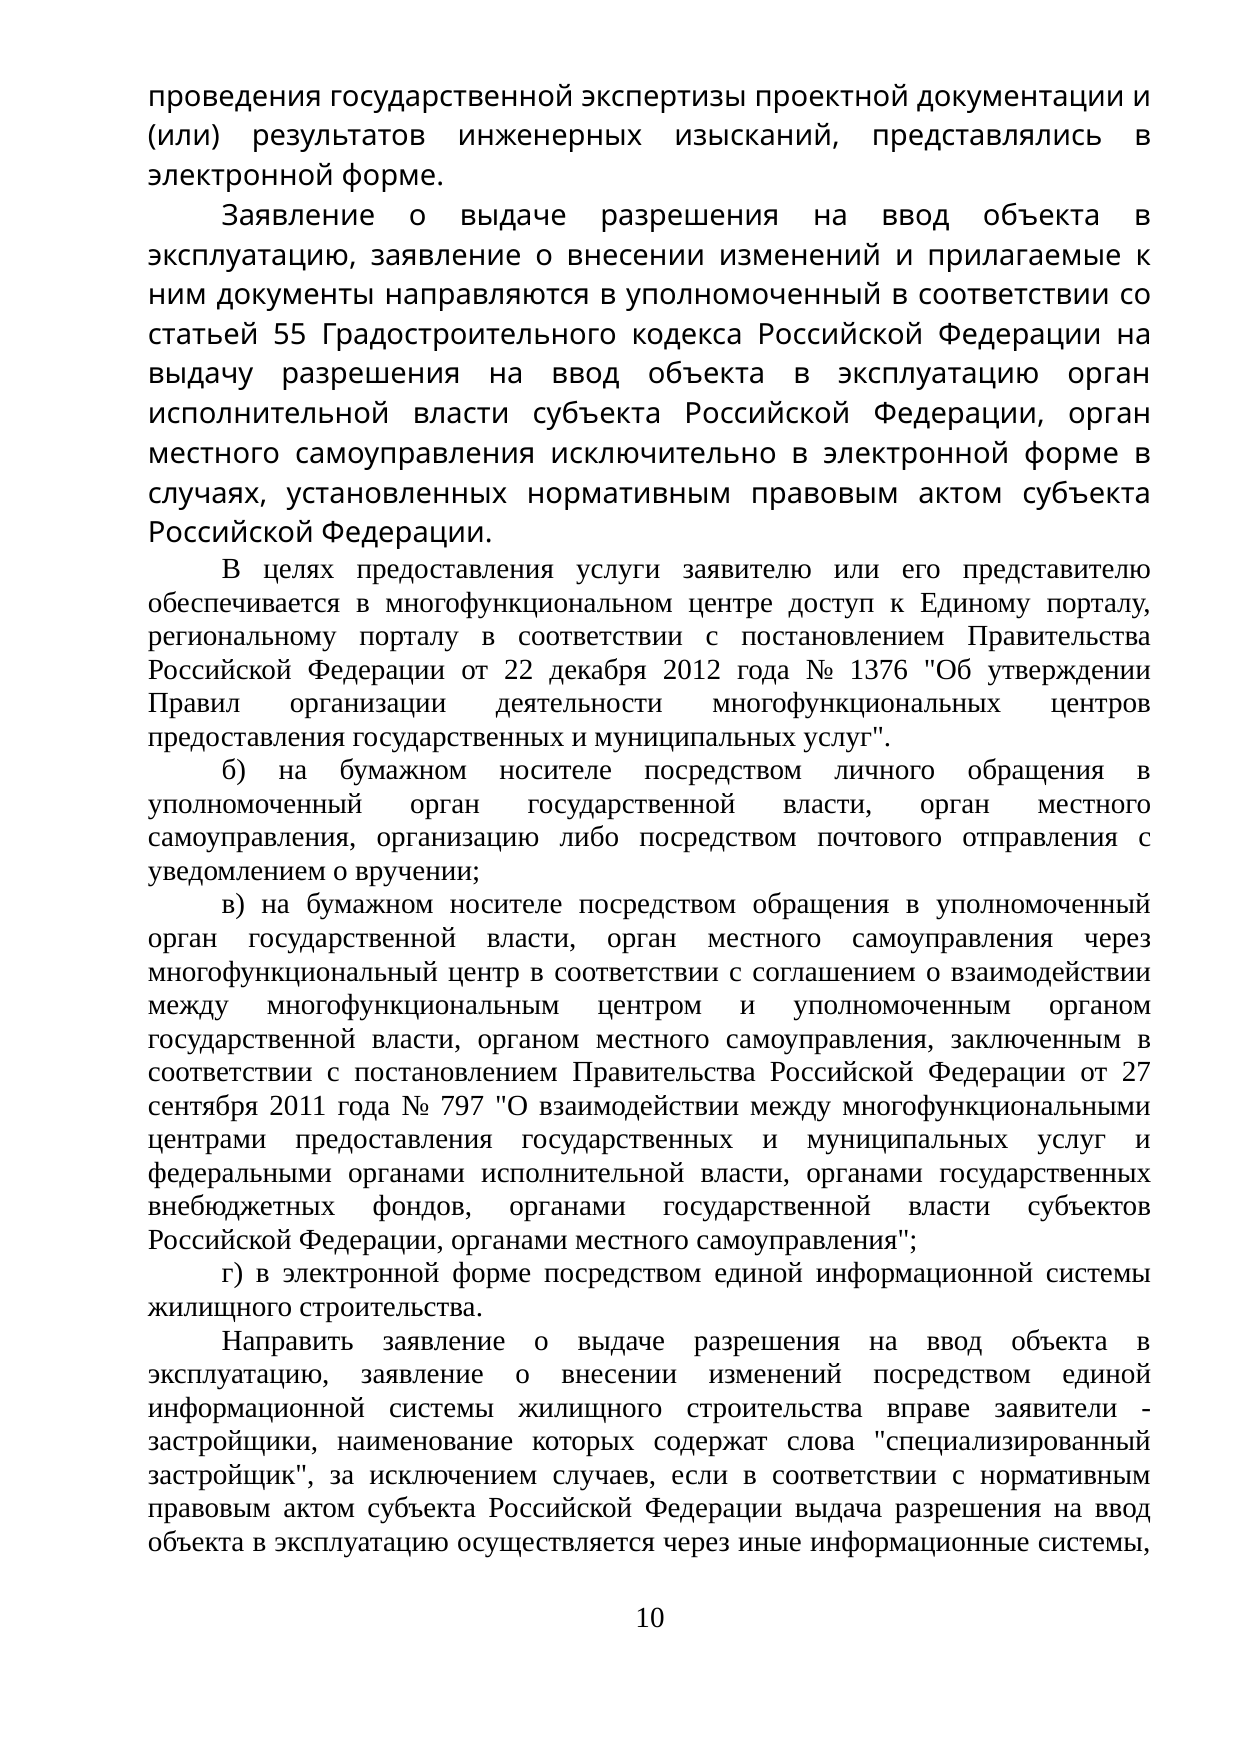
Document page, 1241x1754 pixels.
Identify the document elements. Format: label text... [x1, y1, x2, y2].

text б) на бумажном носителе посредством личного обращения в уполномоченный орган государственной власти, орган местного самоуправления, организацию либо посредством почтового отправления с уведомлением о вручении; [148, 752, 1152, 887]
text в) на бумажном носителе посредством обращения в уполномоченный орган государственной власти, орган местного самоуправления через многофункциональный центр в соответствии с соглашением о взаимодействии между многофункциональным центром и уполномоченным органом государственной власти, органом местного самоуправления, заключенным в соответствии с постановлением Правительства Российской Федерации от 27 сентября 2011 года № 797 "О взаимодействии между многофункциональными центрами предоставления государственных и муниципальных услуг и федеральными органами исполнительной власти, органами государственных внебюджетных фондов, органами государственной власти субъектов Российской Федерации, органами местного самоуправления"; [148, 887, 1152, 1256]
text г) в электронной форме посредством единой информационной системы жилищного строительства. [148, 1256, 1152, 1323]
text Заявление о выдаче разрешения на ввод объекта в эксплуатацию, заявление о внесении изменений и прилагаемые к ним документы направляются в уполномоченный в соответствии со статьей 55 Градостроительного кодекса Российской Федерации на выдачу разрешения на ввод объекта в эксплуатацию орган исполнительной власти субъекта Российской Федерации, орган местного самоуправления исключительно в электронной форме в случаях, установленных нормативным правовым актом субъекта Российской Федерации. [148, 194, 1152, 551]
text В целях предоставления услуги заявителю или его представителю обеспечивается в многофункциональном центре доступ к Единому порталу, региональному порталу в соответствии с постановлением Правительства Российской Федерации от 22 декабря 2012 года № 1376 "Об утверждении Правил организации деятельности многофункциональных центров предоставления государственных и муниципальных услуг". [148, 551, 1152, 752]
text Направить заявление о выдаче разрешения на ввод объекта в эксплуатацию, заявление о внесении изменений посредством единой информационной системы жилищного строительства вправе заявители - застройщики, наименование которых содержат слова "специализированный застройщик", за исключением случаев, если в соответствии с нормативным правовым актом субъекта Российской Федерации выдача разрешения на ввод объекта в эксплуатацию осуществляется через иные информационные системы, [148, 1323, 1152, 1557]
text проведения государственной экспертизы проектной документации и (или) результатов инженерных изысканий, представлялись в электронной форме. [148, 75, 1152, 194]
